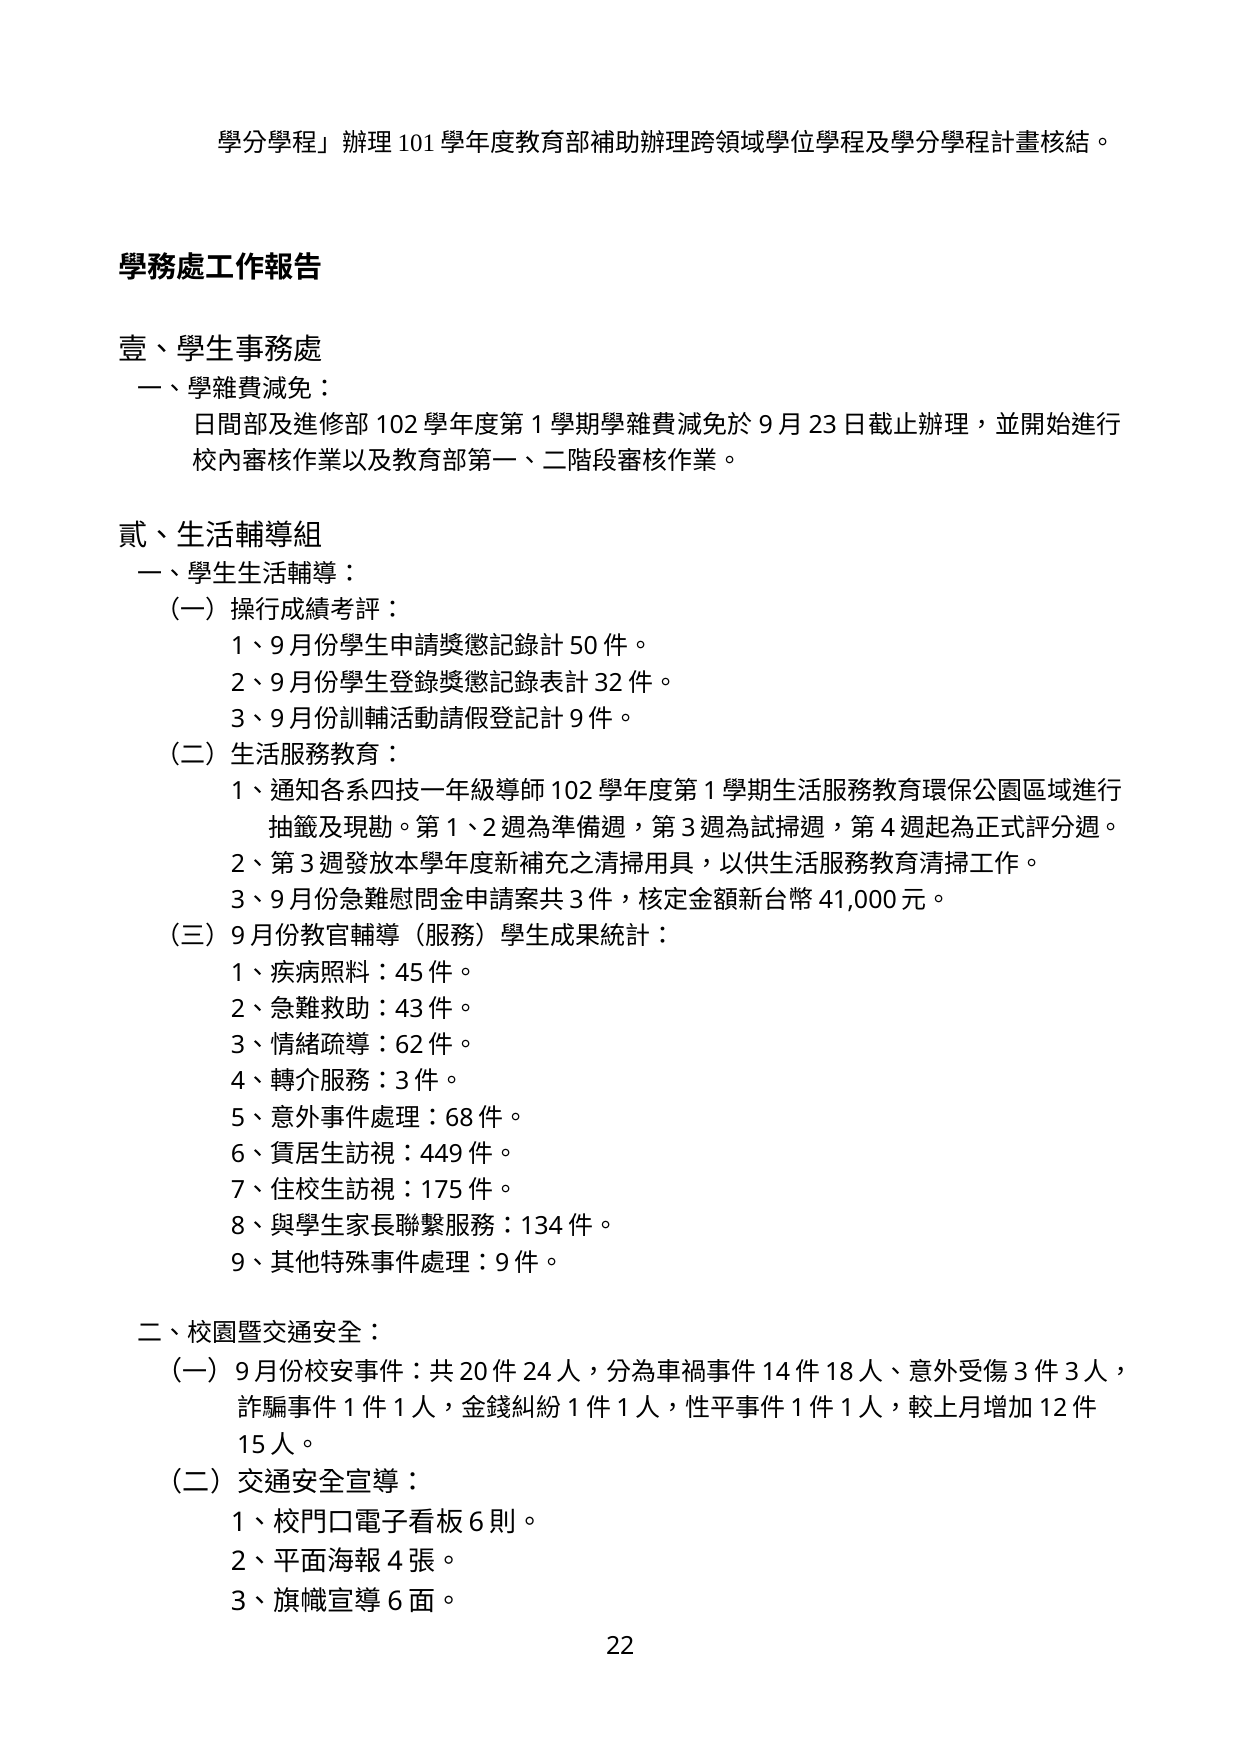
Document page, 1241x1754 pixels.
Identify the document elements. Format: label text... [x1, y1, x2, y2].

text 2、9月份學生登錄獎懲記錄表計32件。 [231, 662, 1122, 698]
text 2、急難救助：43件。 [231, 988, 1122, 1024]
text 3、9月份訓輔活動請假登記計9件。 [231, 698, 1122, 734]
text 一、學雜費減免： [137, 368, 1122, 404]
text 4、轉介服務：3件。 [231, 1061, 1122, 1097]
text （三）9月份教官輔導（服務）學生成果統計： [156, 916, 1122, 952]
text 8、與學生家長聯繫服務：134件。 [231, 1206, 1122, 1242]
text 二、校園暨交通安全： [137, 1312, 1122, 1349]
text 7、住校生訪視：175件。 [231, 1169, 1122, 1206]
list 學分學程」辦理101學年度教育部補助辦理跨領域學位學程及學分學程計畫核結。 [168, 118, 1122, 160]
text 3、旗幟宣導6面。 [231, 1578, 1122, 1618]
text 壹、學生事務處 [118, 326, 1122, 368]
text （一）操行成績考評： [156, 589, 1122, 626]
text 6、賃居生訪視：449件。 [231, 1133, 1122, 1169]
text 5、意外事件處理：68件。 [231, 1097, 1122, 1133]
text 3、情緒疏導：62件。 [231, 1024, 1122, 1061]
text 日間部及進修部102學年度第1學期學雜費減免於9月23日截止辦理，並開始進行校內審核作業以及教育部第一、二階段審核作業。 [192, 404, 1122, 477]
text 3、9月份急難慰問金申請案共3件，核定金額新台幣41,000元。 [231, 879, 1122, 916]
text （一）9月份校安事件：共20件24人，分為車禍事件14件18人、意外受傷3 件3人，詐騙事件 1件 1人，金錢糾紛1件1人，性平事件1件1人，較上月增加12件15人。 [156, 1349, 1122, 1460]
text （二）生活服務教育： [156, 734, 1122, 771]
text 學務處工作報告 [118, 244, 1122, 286]
text 2、第3週發放本學年度新補充之清掃用具，以供生活服務教育清掃工作。 [231, 843, 1122, 879]
text 貳、生活輔導組 [118, 511, 1122, 553]
text 1、9月份學生申請獎懲記錄計50件。 [231, 626, 1122, 662]
text （二）交通安全宣導： [156, 1460, 1122, 1500]
text 9、其他特殊事件處理：9件。 [231, 1242, 1122, 1278]
text 2、平面海報4張。 [231, 1539, 1122, 1578]
text 1、疾病照料：45件。 [231, 952, 1122, 988]
text 1、通知各系四技一年級導師102學年度第1學期生活服務教育環保公園區域進行抽籤及現勘。第1、2週為準備週，第3週為試掃週，第4週起為正式評分週。 [231, 771, 1122, 843]
text 1、校門口電子看板6則。 [231, 1500, 1122, 1539]
text 一、學生生活輔導： [137, 553, 1122, 589]
